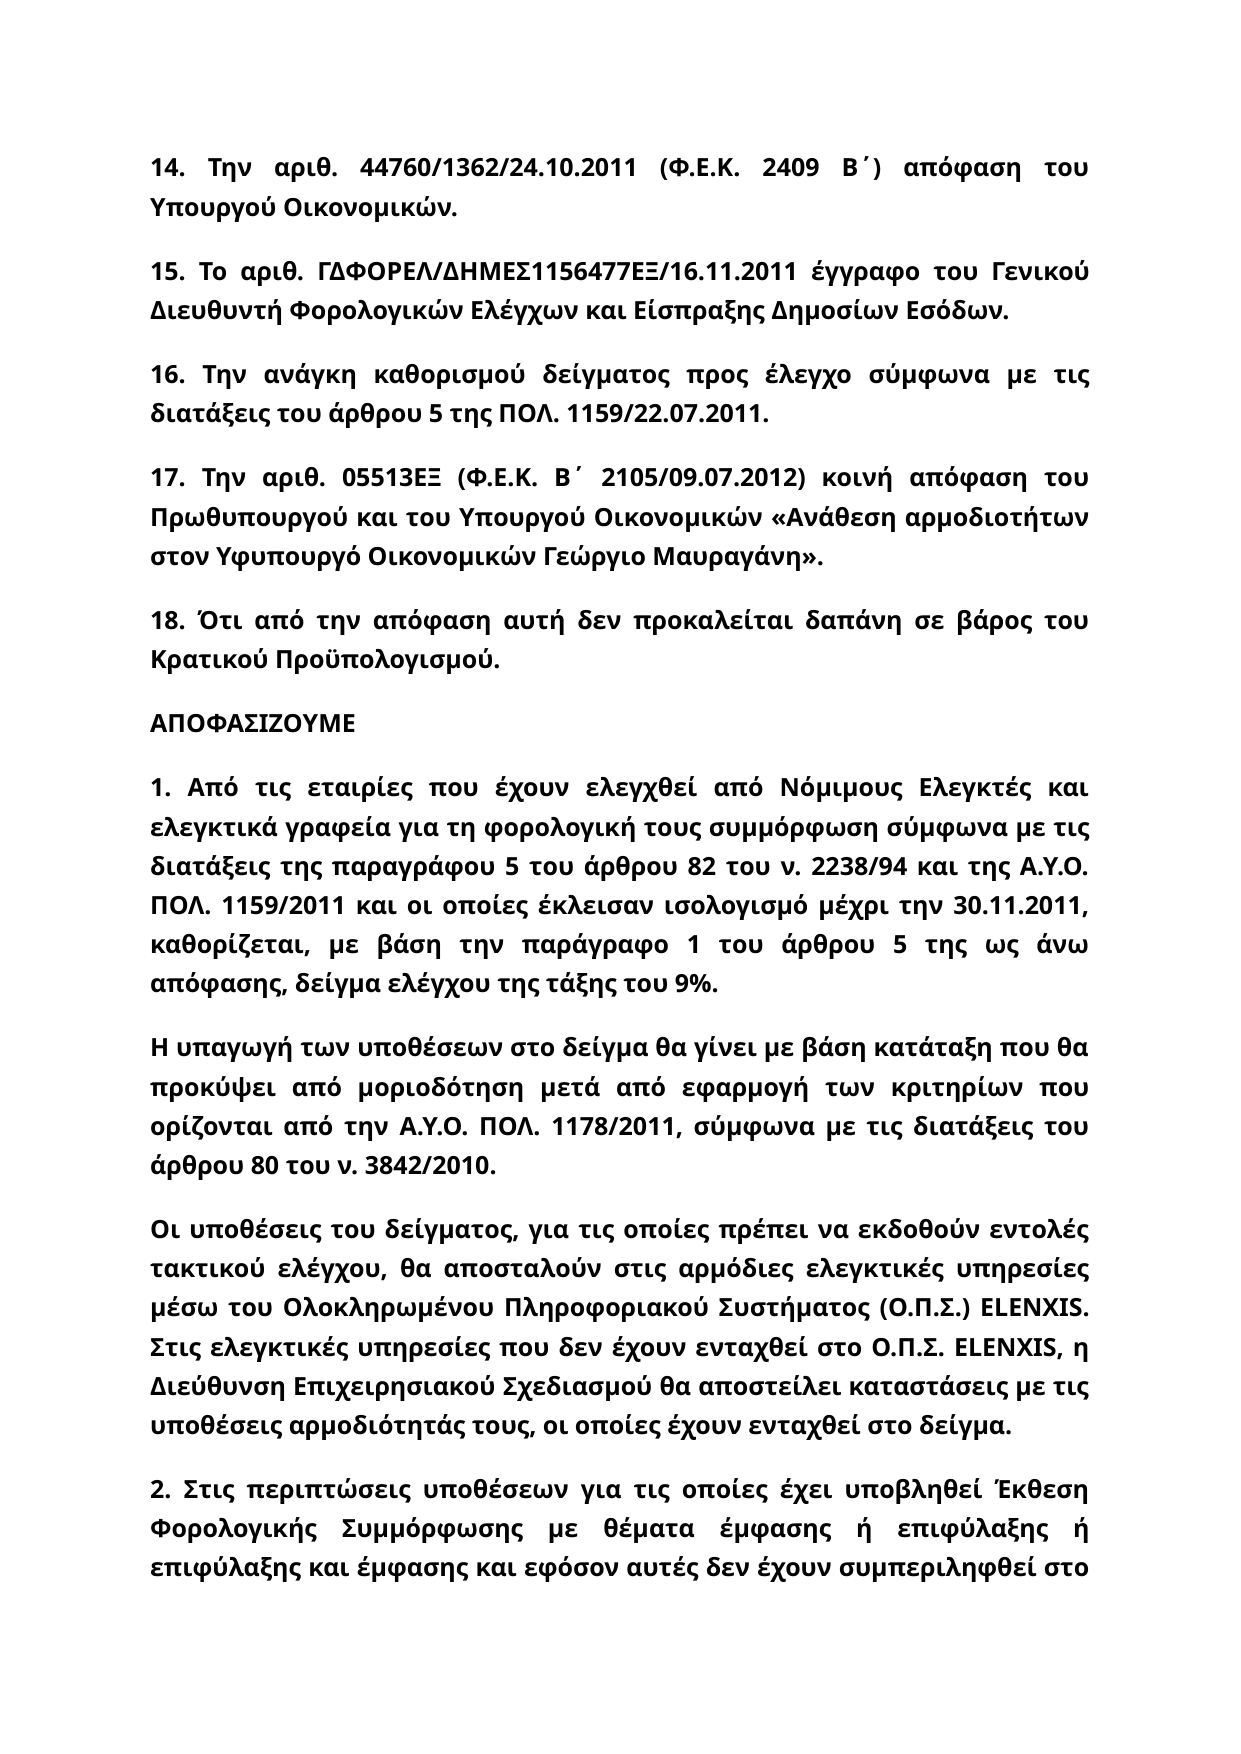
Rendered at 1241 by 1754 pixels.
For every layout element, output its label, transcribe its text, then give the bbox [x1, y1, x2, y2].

text Οι υποθέσεις του δείγματος, για τις οποίες πρέπει να εκδοθούν εντολές τακτικού ελέγχου, θα αποσταλούν στις αρμόδιες ελεγκτικές υπηρεσίες μέσω του Ολοκληρωμένου Πληροφοριακού Συστήματος (Ο.Π.Σ.) ELENXIS. Στις ελεγκτικές υπηρεσίες που δεν έχουν ενταχθεί στο Ο.Π.Σ. ELENXIS, η Διεύθυνση Επιχειρησιακού Σχεδιασμού θα αποστείλει καταστάσεις με τις υποθέσεις αρμοδιότητάς τους, οι οποίες έχουν ενταχθεί στο δείγμα. [150, 1212, 1090, 1442]
text 15. Το αριθ. ΓΔΦΟΡΕΛ/ΔΗΜΕΣ1156477ΕΞ/16.11.2011 έγγραφο του Γενικού Διευθυντή Φορολογικών Ελέγχων και Είσπραξης Δημοσίων Εσόδων. [150, 253, 1090, 327]
text 14. Την αριθ. 44760/1362/24.10.2011 (Φ.Ε.Κ. 2409 Β΄) απόφαση του Υπουργού Οικονομικών. [150, 150, 1090, 223]
text 1. Από τις εταιρίες που έχουν ελεγχθεί από Νόμιμους Ελεγκτές και ελεγκτικά γραφεία για τη φορολογική τους συμμόρφωση σύμφωνα με τις διατάξεις της παραγράφου 5 του άρθρου 82 του ν. 2238/94 και της A.Y.O. ΠΟΛ. 1159/2011 και οι οποίες έκλεισαν ισολογισμό μέχρι την 30.11.2011, καθορίζεται, με βάση την παράγραφο 1 του άρθρου 5 της ως άνω απόφασης, δείγμα ελέγχου της τάξης του 9%. [150, 770, 1090, 1000]
text 2. Στις περιπτώσεις υποθέσεων για τις οποίες έχει υποβληθεί Έκθεση Φορολογικής Συμμόρφωσης με θέματα έμφασης ή επιφύλαξης ή επιφύλαξης και έμφασης και εφόσον αυτές δεν έχουν συμπεριληφθεί στο [150, 1472, 1090, 1584]
text ΑΠΟΦΑΣΙΖΟΥΜΕ [150, 706, 1090, 740]
text 16. Την ανάγκη καθορισμού δείγματος προς έλεγχο σύμφωνα με τις διατάξεις του άρθρου 5 της ΠΟΛ. 1159/22.07.2011. [150, 357, 1090, 430]
text 18. Ότι από την απόφαση αυτή δεν προκαλείται δαπάνη σε βάρος του Κρατικού Προϋπολογισμού. [150, 602, 1090, 676]
text Η υπαγωγή των υποθέσεων στο δείγμα θα γίνει με βάση κατάταξη που θα προκύψει από μοριοδότηση μετά από εφαρμογή των κριτηρίων που ορίζονται από την Α.Υ.Ο. ΠΟΛ. 1178/2011, σύμφωνα με τις διατάξεις του άρθρου 80 του ν. 3842/2010. [150, 1030, 1090, 1182]
text 17. Την αριθ. 05513ΕΞ (Φ.Ε.Κ. Β΄ 2105/09.07.2012) κοινή απόφαση του Πρωθυπουργού και του Υπουργού Οικονομικών «Ανάθεση αρμοδιοτήτων στον Υφυπουργό Οικονομικών Γεώργιο Μαυραγάνη». [150, 460, 1090, 572]
